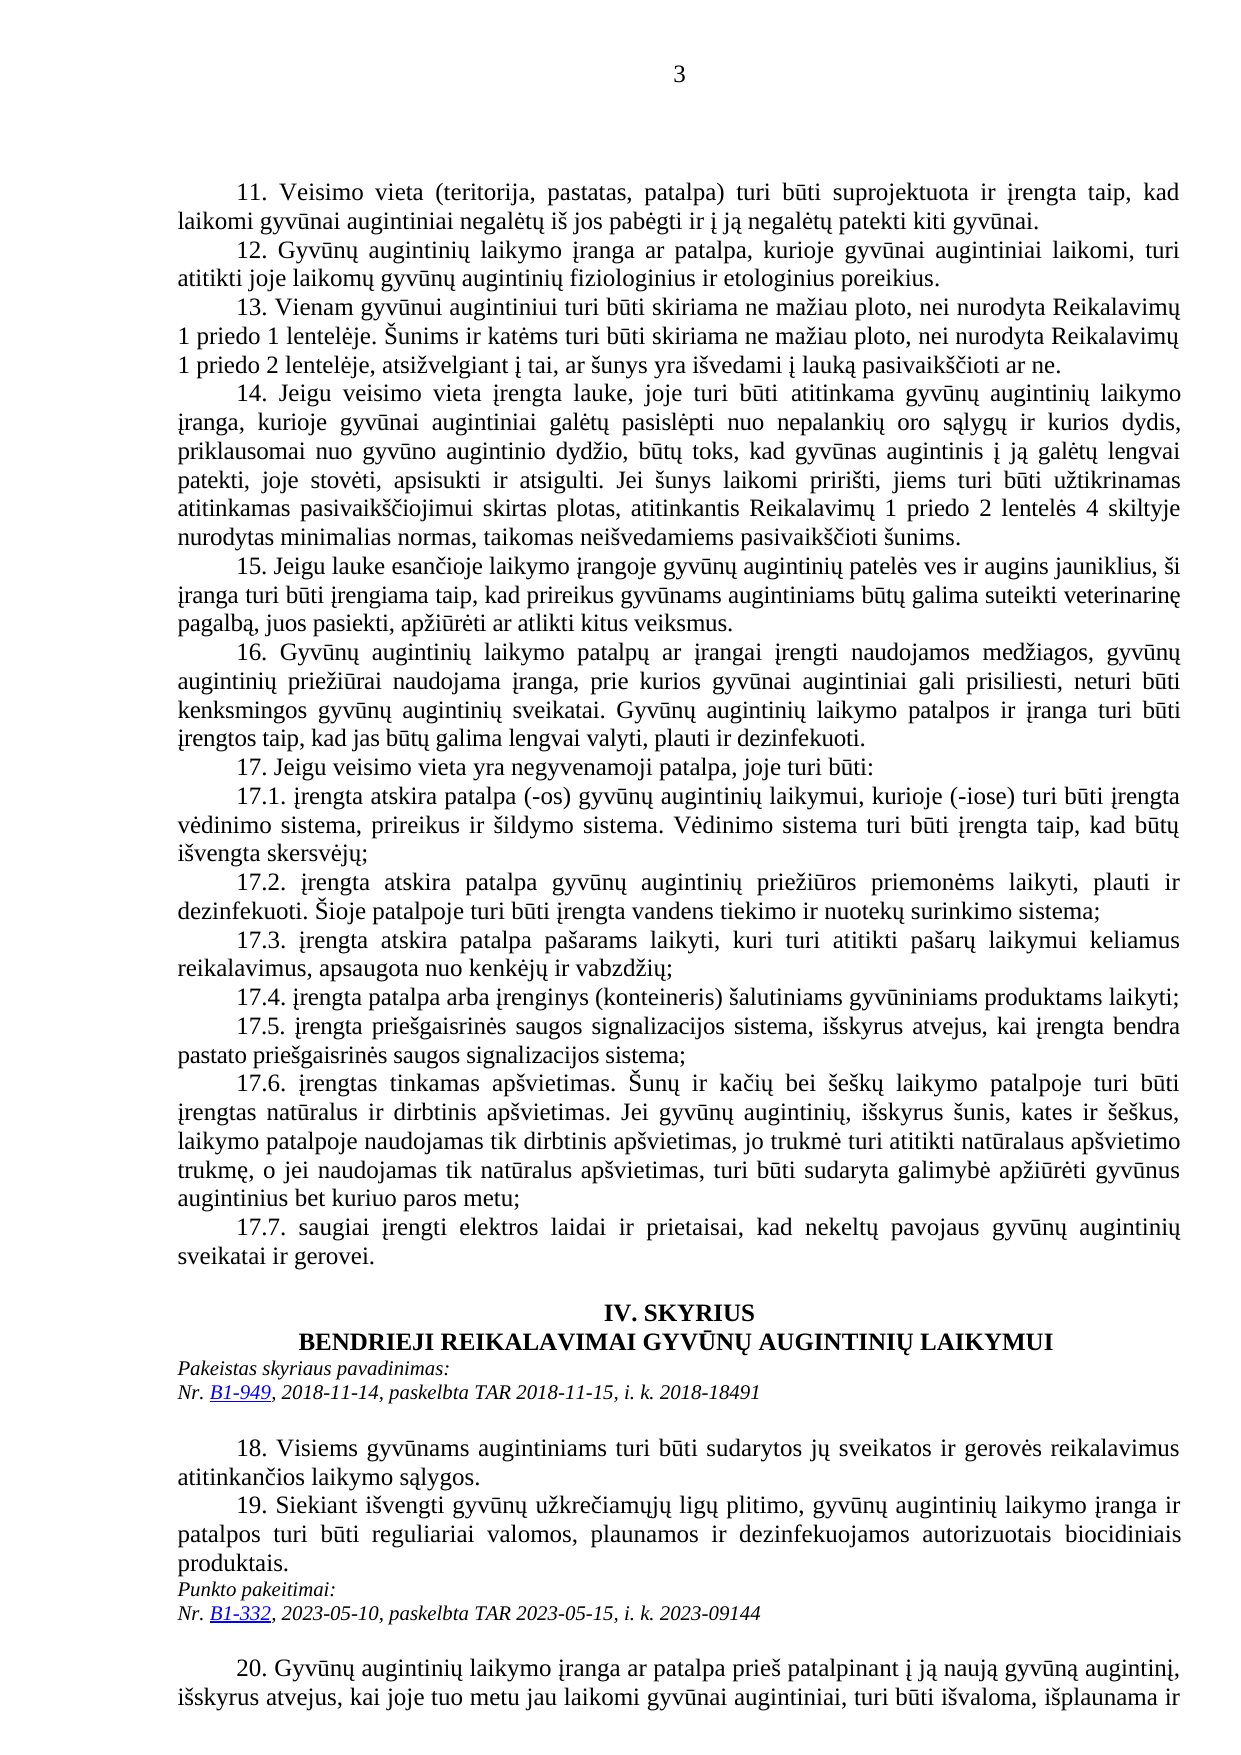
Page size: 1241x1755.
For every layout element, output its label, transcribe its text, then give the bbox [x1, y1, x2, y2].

text Nr. B1-949, 2018-11-14, paskelbta TAR 2018-11-15, i. k. 2018-18491 [177, 1380, 1181, 1404]
text 20. Gyvūnų augintinių laikymo įranga ar patalpa prieš patalpinant į ją naują gyvūną augintinį, išskyrus atvejus, kai joje tuo metu jau laikomi gyvūnai augintiniai, turi būti išvaloma, išplaunama ir [177, 1653, 1181, 1711]
text 16. Gyvūnų augintinių laikymo patalpų ar įrangai įrengti naudojamos medžiagos, gyvūnų augintinių priežiūrai naudojama įranga, prie kurios gyvūnai augintiniai gali prisiliesti, neturi būti kenksmingos gyvūnų augintinių sveikatai. Gyvūnų augintinių laikymo patalpos ir įranga turi būti įrengtos taip, kad jas būtų galima lengvai valyti, plauti ir dezinfekuoti. [177, 637, 1181, 752]
text 19. Siekiant išvengti gyvūnų užkrečiamųjų ligų plitimo, gyvūnų augintinių laikymo įranga ir patalpos turi būti reguliariai valomos, plaunamos ir dezinfekuojamos autorizuotais biocidiniais produktais. [177, 1490, 1181, 1577]
text 15. Jeigu lauke esančioje laikymo įrangoje gyvūnų augintinių patelės ves ir augins jauniklius, ši įranga turi būti įrengiama taip, kad prireikus gyvūnams augintiniams būtų galima suteikti veterinarinę pagalbą, juos pasiekti, apžiūrėti ar atlikti kitus veiksmus. [177, 551, 1181, 637]
text Punkto pakeitimai: [177, 1577, 1181, 1601]
text 17.5. įrengta priešgaisrinės saugos signalizacijos sistema, išskyrus atvejus, kai įrengta bendra pastato priešgaisrinės saugos signalizacijos sistema; [177, 1011, 1181, 1068]
text 17.2. įrengta atskira patalpa gyvūnų augintinių priežiūros priemonėms laikyti, plauti ir dezinfekuoti. Šioje patalpoje turi būti įrengta vandens tiekimo ir nuotekų surinkimo sistema; [177, 867, 1181, 925]
text IV. SKYRIUS BENDRIEJI REIKALAVIMAI GYVŪNŲ AUGINTINIŲ LAIKYMUI [177, 1298, 1181, 1356]
text 17.3. įrengta atskira patalpa pašarams laikyti, kuri turi atitikti pašarų laikymui keliamus reikalavimus, apsaugota nuo kenkėjų ir vabzdžių; [177, 925, 1181, 982]
text 12. Gyvūnų augintinių laikymo įranga ar patalpa, kurioje gyvūnai augintiniai laikomi, turi atitikti joje laikomų gyvūnų augintinių fiziologinius ir etologinius poreikius. [177, 235, 1181, 292]
text 11. Veisimo vieta (teritorija, pastatas, patalpa) turi būti suprojektuota ir įrengta taip, kad laikomi gyvūnai augintiniai negalėtų iš jos pabėgti ir į ją negalėtų patekti kiti gyvūnai. [177, 177, 1181, 235]
text 17.6. įrengtas tinkamas apšvietimas. Šunų ir kačių bei šeškų laikymo patalpoje turi būti įrengtas natūralus ir dirbtinis apšvietimas. Jei gyvūnų augintinių, išskyrus šunis, kates ir šeškus, laikymo patalpoje naudojamas tik dirbtinis apšvietimas, jo trukmė turi atitikti natūralaus apšvietimo trukmę, o jei naudojamas tik natūralus apšvietimas, turi būti sudaryta galimybė apžiūrėti gyvūnus augintinius bet kuriuo paros metu; [177, 1068, 1181, 1212]
text 18. Visiems gyvūnams augintiniams turi būti sudarytos jų sveikatos ir gerovės reikalavimus atitinkančios laikymo sąlygos. [177, 1433, 1181, 1490]
text 14. Jeigu veisimo vieta įrengta lauke, joje turi būti atitinkama gyvūnų augintinių laikymo įranga, kurioje gyvūnai augintiniai galėtų pasislėpti nuo nepalankių oro sąlygų ir kurios dydis, priklausomai nuo gyvūno augintinio dydžio, būtų toks, kad gyvūnas augintinis į ją galėtų lengvai patekti, joje stovėti, apsisukti ir atsigulti. Jei šunys laikomi pririšti, jiems turi būti užtikrinamas atitinkamas pasivaikščiojimui skirtas plotas, atitinkantis Reikalavimų 1 priedo 2 lentelės 4 skiltyje nurodytas minimalias normas, taikomas neišvedamiems pasivaikščioti šunims. [177, 378, 1181, 551]
text Nr. B1-332, 2023-05-10, paskelbta TAR 2023-05-15, i. k. 2023-09144 [177, 1601, 1181, 1625]
text 17. Jeigu veisimo vieta yra negyvenamoji patalpa, joje turi būti: [177, 752, 1181, 781]
text 17.7. saugiai įrengti elektros laidai ir prietaisai, kad nekeltų pavojaus gyvūnų augintinių sveikatai ir gerovei. [177, 1212, 1181, 1270]
text 17.1. įrengta atskira patalpa (-os) gyvūnų augintinių laikymui, kurioje (-iose) turi būti įrengta vėdinimo sistema, prireikus ir šildymo sistema. Vėdinimo sistema turi būti įrengta taip, kad būtų išvengta skersvėjų; [177, 781, 1181, 867]
text Pakeistas skyriaus pavadinimas: [177, 1356, 1181, 1380]
text 17.4. įrengta patalpa arba įrenginys (konteineris) šalutiniams gyvūniniams produktams laikyti; [177, 982, 1181, 1011]
text 13. Vienam gyvūnui augintiniui turi būti skiriama ne mažiau ploto, nei nurodyta Reikalavimų 1 priedo 1 lentelėje. Šunims ir katėms turi būti skiriama ne mažiau ploto, nei nurodyta Reikalavimų 1 priedo 2 lentelėje, atsižvelgiant į tai, ar šunys yra išvedami į lauką pasivaikščioti ar ne. [177, 292, 1181, 378]
